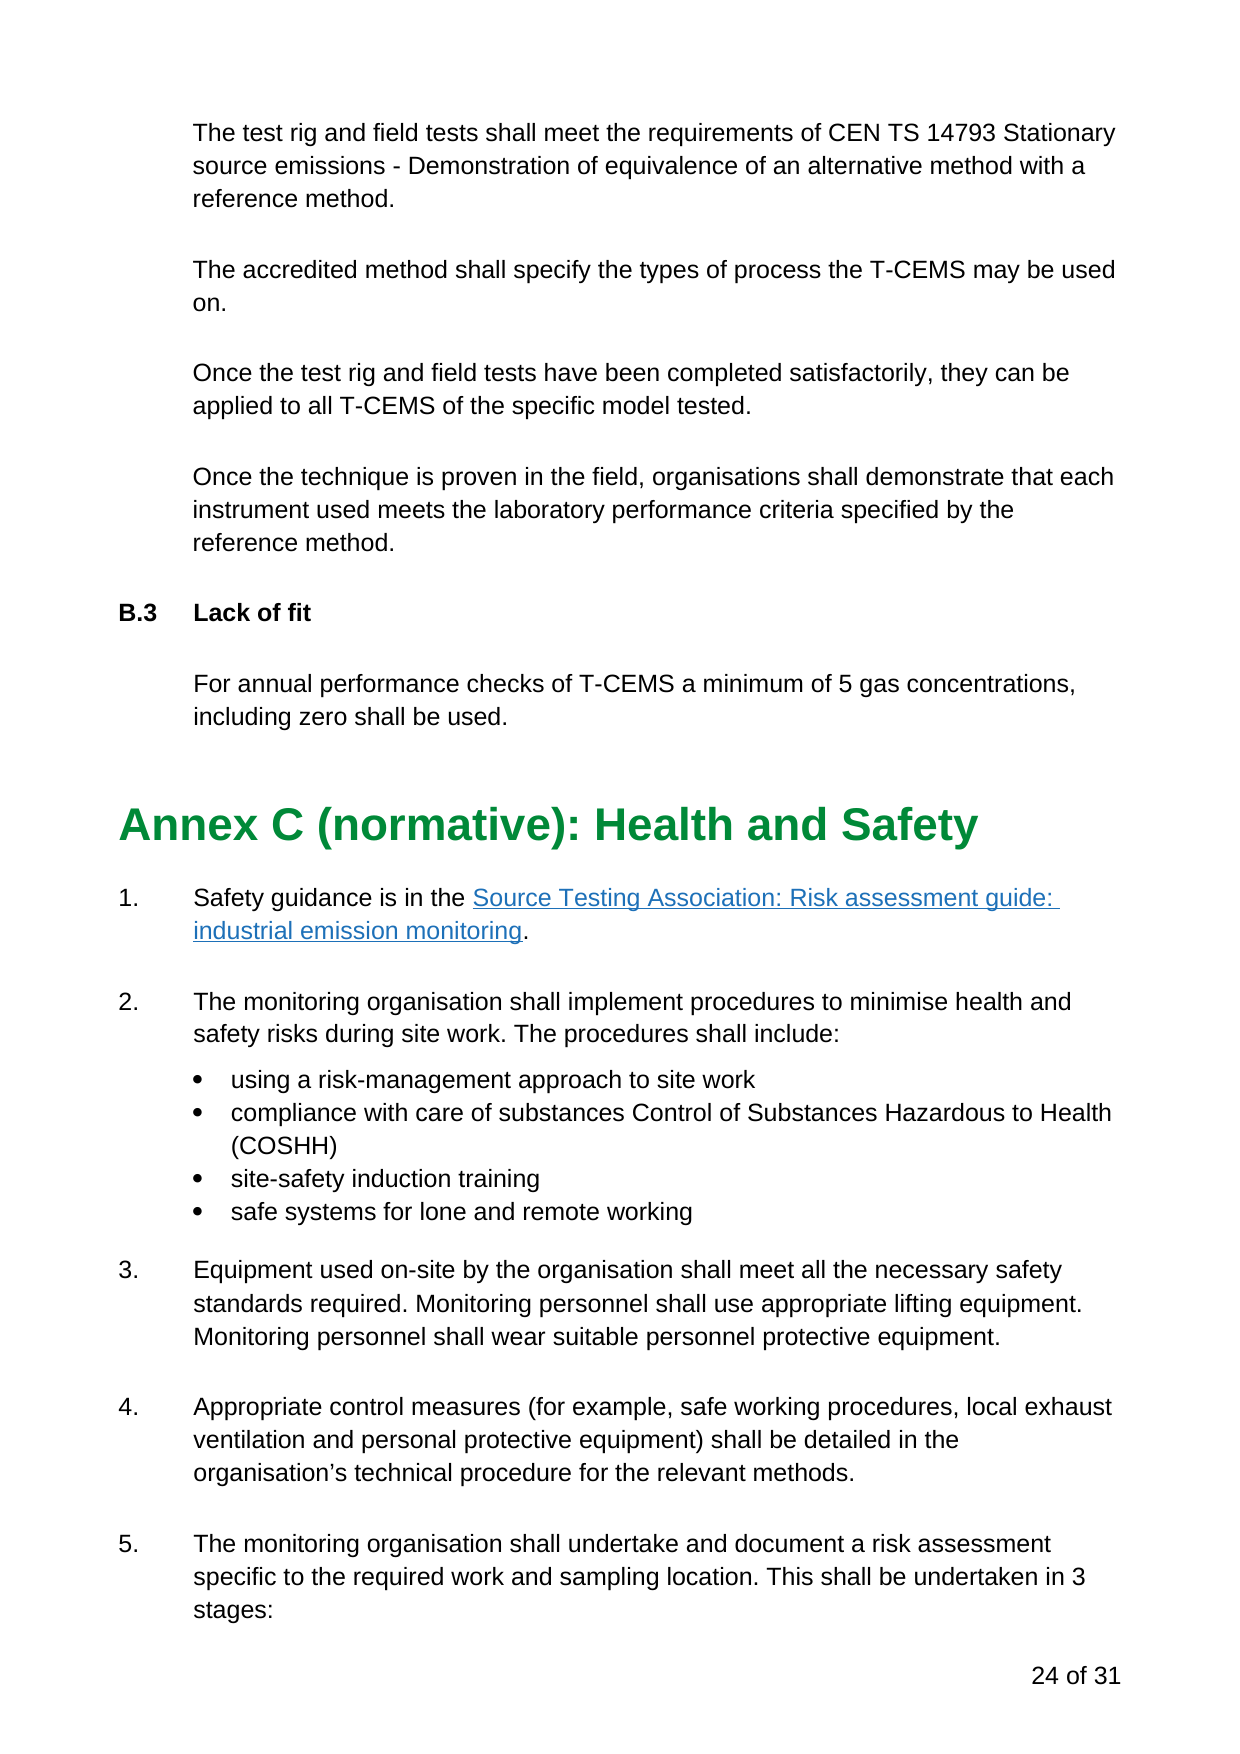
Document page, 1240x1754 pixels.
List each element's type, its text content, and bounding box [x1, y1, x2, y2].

list using a risk-management approach to site work [193, 1065, 1121, 1094]
text The accredited method shall specify the types of process the T-CEMS may be used on. [192, 255, 1121, 316]
text 2. The monitoring organisation shall implement procedures to minimise health and safety risks during site work. The procedures shall include: [118, 986, 1121, 1048]
subtitle Annex C (normative): Health and Safety [118, 797, 1121, 850]
list site-safety induction training [193, 1164, 1121, 1193]
text 1. Safety guidance is in the Source Testing Association: Risk assessment guide: industrial emission monitoring. [118, 883, 1121, 945]
text Once the test rig and field tests have been completed satisfactorily, they can be applied to all T-CEMS of the specific model tested. [192, 358, 1121, 420]
text 4. Appropriate control measures (for example, safe working procedures, local exhaust ventilation and personal protective equipment) shall be detailed in the organisation’s technical procedure for the relevant methods. [118, 1392, 1121, 1487]
subtitle B.3 Lack of fit [118, 598, 1121, 627]
text 5. The monitoring organisation shall undertake and document a risk assessment specific to the required work and sampling location. This shall be undertaken in 3 stages: [118, 1529, 1121, 1623]
text Once the technique is proven in the field, organisations shall demonstrate that each instrument used meets the laboratory performance criteria specified by the reference method. [192, 462, 1121, 557]
list compliance with care of substances Control of Substances Hazardous to Health (COSHH) [193, 1098, 1121, 1160]
text 3. Equipment used on-site by the organisation shall meet all the necessary safety standards required. Monitoring personnel shall use appropriate lifting equipment. Monitoring personnel shall wear suitable personnel protective equipment. [118, 1256, 1121, 1350]
text For annual performance checks of T-CEMS a minimum of 5 gas concentrations, including zero shall be used. [193, 669, 1121, 731]
list safe systems for lone and remote working [193, 1197, 1121, 1226]
text The test rig and field tests shall meet the requirements of CEN TS 14793 Stationary source emissions - Demonstration of equivalence of an alternative method with a reference method. [192, 118, 1121, 213]
